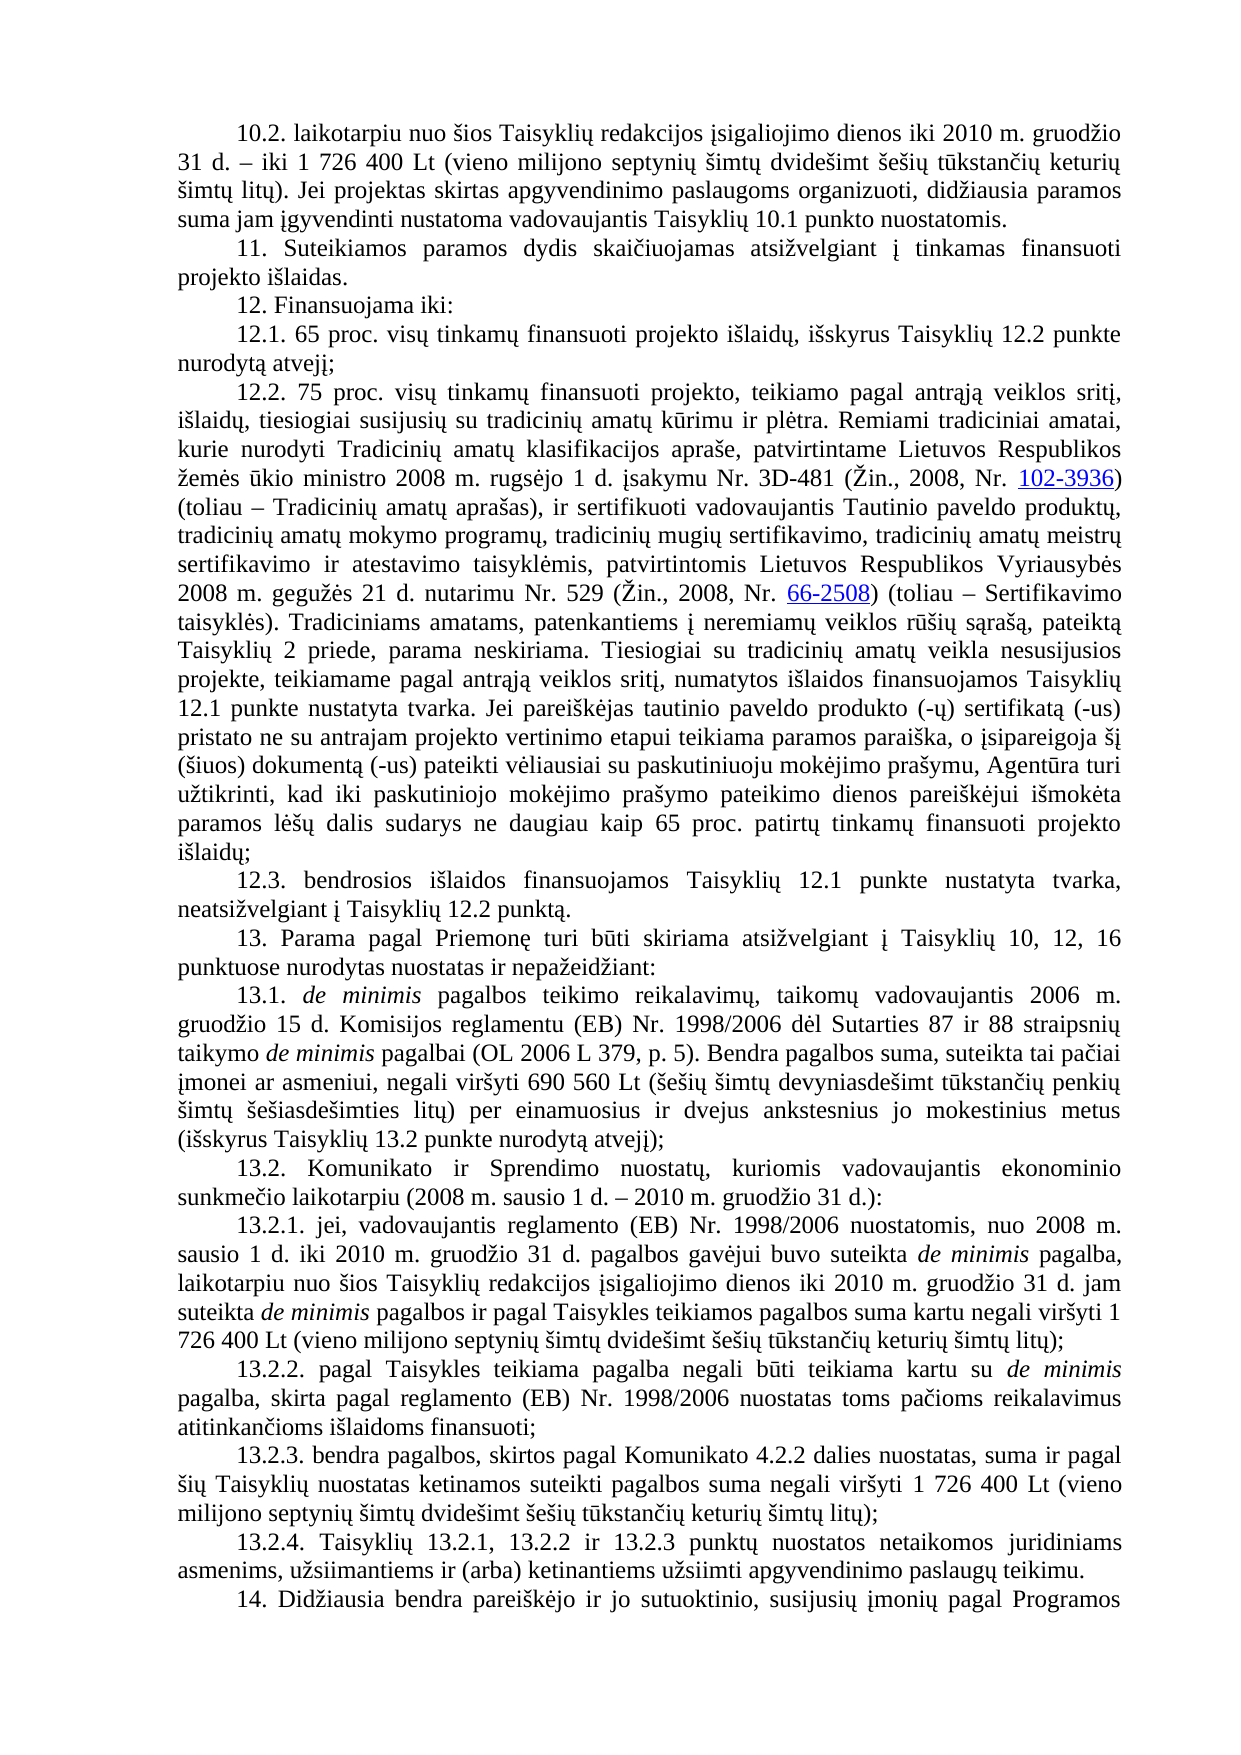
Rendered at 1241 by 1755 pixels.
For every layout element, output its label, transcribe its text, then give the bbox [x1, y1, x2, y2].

text 12.1. 65 proc. visų tinkamų finansuoti projekto išlaidų, išskyrus Taisyklių 12.2 punkte nurodytą atvejį; [177, 319, 1122, 377]
text 10.2. laikotarpiu nuo šios Taisyklių redakcijos įsigaliojimo dienos iki 2010 m. gruodžio 31 d. – iki 1 726 400 Lt (vieno milijono septynių šimtų dvidešimt šešių tūkstančių keturių šimtų litų). Jei projektas skirtas apgyvendinimo paslaugoms organizuoti, didžiausia paramos suma jam įgyvendinti nustatoma vadovaujantis Taisyklių 10.1 punkto nuostatomis. [177, 118, 1122, 233]
text 13.2. Komunikato ir Sprendimo nuostatų, kuriomis vadovaujantis ekonominio sunkmečio laikotarpiu (2008 m. sausio 1 d. – 2010 m. gruodžio 31 d.): [177, 1153, 1122, 1211]
text 11. Suteikiamos paramos dydis skaičiuojamas atsižvelgiant į tinkamas finansuoti projekto išlaidas. [177, 233, 1122, 291]
text 12.2. 75 proc. visų tinkamų finansuoti projekto, teikiamo pagal antrąją veiklos sritį, išlaidų, tiesiogiai susijusių su tradicinių amatų kūrimu ir plėtra. Remiami tradiciniai amatai, kurie nurodyti Tradicinių amatų klasifikacijos apraše, patvirtintame Lietuvos Respublikos žemės ūkio ministro 2008 m. rugsėjo 1 d. įsakymu Nr. 3D-481 (Žin., 2008, Nr. 102-3936) (toliau – Tradicinių amatų aprašas), ir sertifikuoti vadovaujantis Tautinio paveldo produktų, tradicinių amatų mokymo programų, tradicinių mugių sertifikavimo, tradicinių amatų meistrų sertifikavimo ir atestavimo taisyklėmis, patvirtintomis Lietuvos Respublikos Vyriausybės 2008 m. gegužės 21 d. nutarimu Nr. 529 (Žin., 2008, Nr. 66-2508) (toliau – Sertifikavimo taisyklės). Tradiciniams amatams, patenkantiems į neremiamų veiklos rūšių sąrašą, pateiktą Taisyklių 2 priede, parama neskiriama. Tiesiogiai su tradicinių amatų veikla nesusijusios projekte, teikiamame pagal antrąją veiklos sritį, numatytos išlaidos finansuojamos Taisyklių 12.1 punkte nustatyta tvarka. Jei pareiškėjas tautinio paveldo produkto (-ų) sertifikatą (-us) pristato ne su antrajam projekto vertinimo etapui teikiama paramos paraiška, o įsipareigoja šį (šiuos) dokumentą (-us) pateikti vėliausiai su paskutiniuoju mokėjimo prašymu, Agentūra turi užtikrinti, kad iki paskutiniojo mokėjimo prašymo pateikimo dienos pareiškėjui išmokėta paramos lėšų dalis sudarys ne daugiau kaip 65 proc. patirtų tinkamų finansuoti projekto išlaidų; [177, 377, 1122, 866]
text 13.2.2. pagal Taisykles teikiama pagalba negali būti teikiama kartu su de minimis pagalba, skirta pagal reglamento (EB) Nr. 1998/2006 nuostatas toms pačioms reikalavimus atitinkančioms išlaidoms finansuoti; [177, 1354, 1122, 1441]
text 13.1. de minimis pagalbos teikimo reikalavimų, taikomų vadovaujantis 2006 m. gruodžio 15 d. Komisijos reglamentu (EB) Nr. 1998/2006 dėl Sutarties 87 ir 88 straipsnių taikymo de minimis pagalbai (OL 2006 L 379, p. 5). Bendra pagalbos suma, suteikta tai pačiai įmonei ar asmeniui, negali viršyti 690 560 Lt (šešių šimtų devyniasdešimt tūkstančių penkių šimtų šešiasdešimties litų) per einamuosius ir dvejus ankstesnius jo mokestinius metus (išskyrus Taisyklių 13.2 punkte nurodytą atvejį); [177, 981, 1122, 1153]
text 13.2.1. jei, vadovaujantis reglamento (EB) Nr. 1998/2006 nuostatomis, nuo 2008 m. sausio 1 d. iki 2010 m. gruodžio 31 d. pagalbos gavėjui buvo suteikta de minimis pagalba, laikotarpiu nuo šios Taisyklių redakcijos įsigaliojimo dienos iki 2010 m. gruodžio 31 d. jam suteikta de minimis pagalbos ir pagal Taisykles teikiamos pagalbos suma kartu negali viršyti 1 726 400 Lt (vieno milijono septynių šimtų dvidešimt šešių tūkstančių keturių šimtų litų); [177, 1211, 1122, 1354]
text 13.2.3. bendra pagalbos, skirtos pagal Komunikato 4.2.2 dalies nuostatas, suma ir pagal šių Taisyklių nuostatas ketinamos suteikti pagalbos suma negali viršyti 1 726 400 Lt (vieno milijono septynių šimtų dvidešimt šešių tūkstančių keturių šimtų litų); [177, 1441, 1122, 1527]
text 13. Parama pagal Priemonę turi būti skiriama atsižvelgiant į Taisyklių 10, 12, 16 punktuose nurodytas nuostatas ir nepažeidžiant: [177, 923, 1122, 981]
text 13.2.4. Taisyklių 13.2.1, 13.2.2 ir 13.2.3 punktų nuostatos netaikomos juridiniams asmenims, užsiimantiems ir (arba) ketinantiems užsiimti apgyvendinimo paslaugų teikimu. [177, 1527, 1122, 1584]
text 12. Finansuojama iki: [177, 291, 1122, 319]
text 12.3. bendrosios išlaidos finansuojamos Taisyklių 12.1 punkte nustatyta tvarka, neatsižvelgiant į Taisyklių 12.2 punktą. [177, 866, 1122, 923]
text 14. Didžiausia bendra pareiškėjo ir jo sutuoktinio, susijusių įmonių pagal Programos [177, 1584, 1122, 1613]
